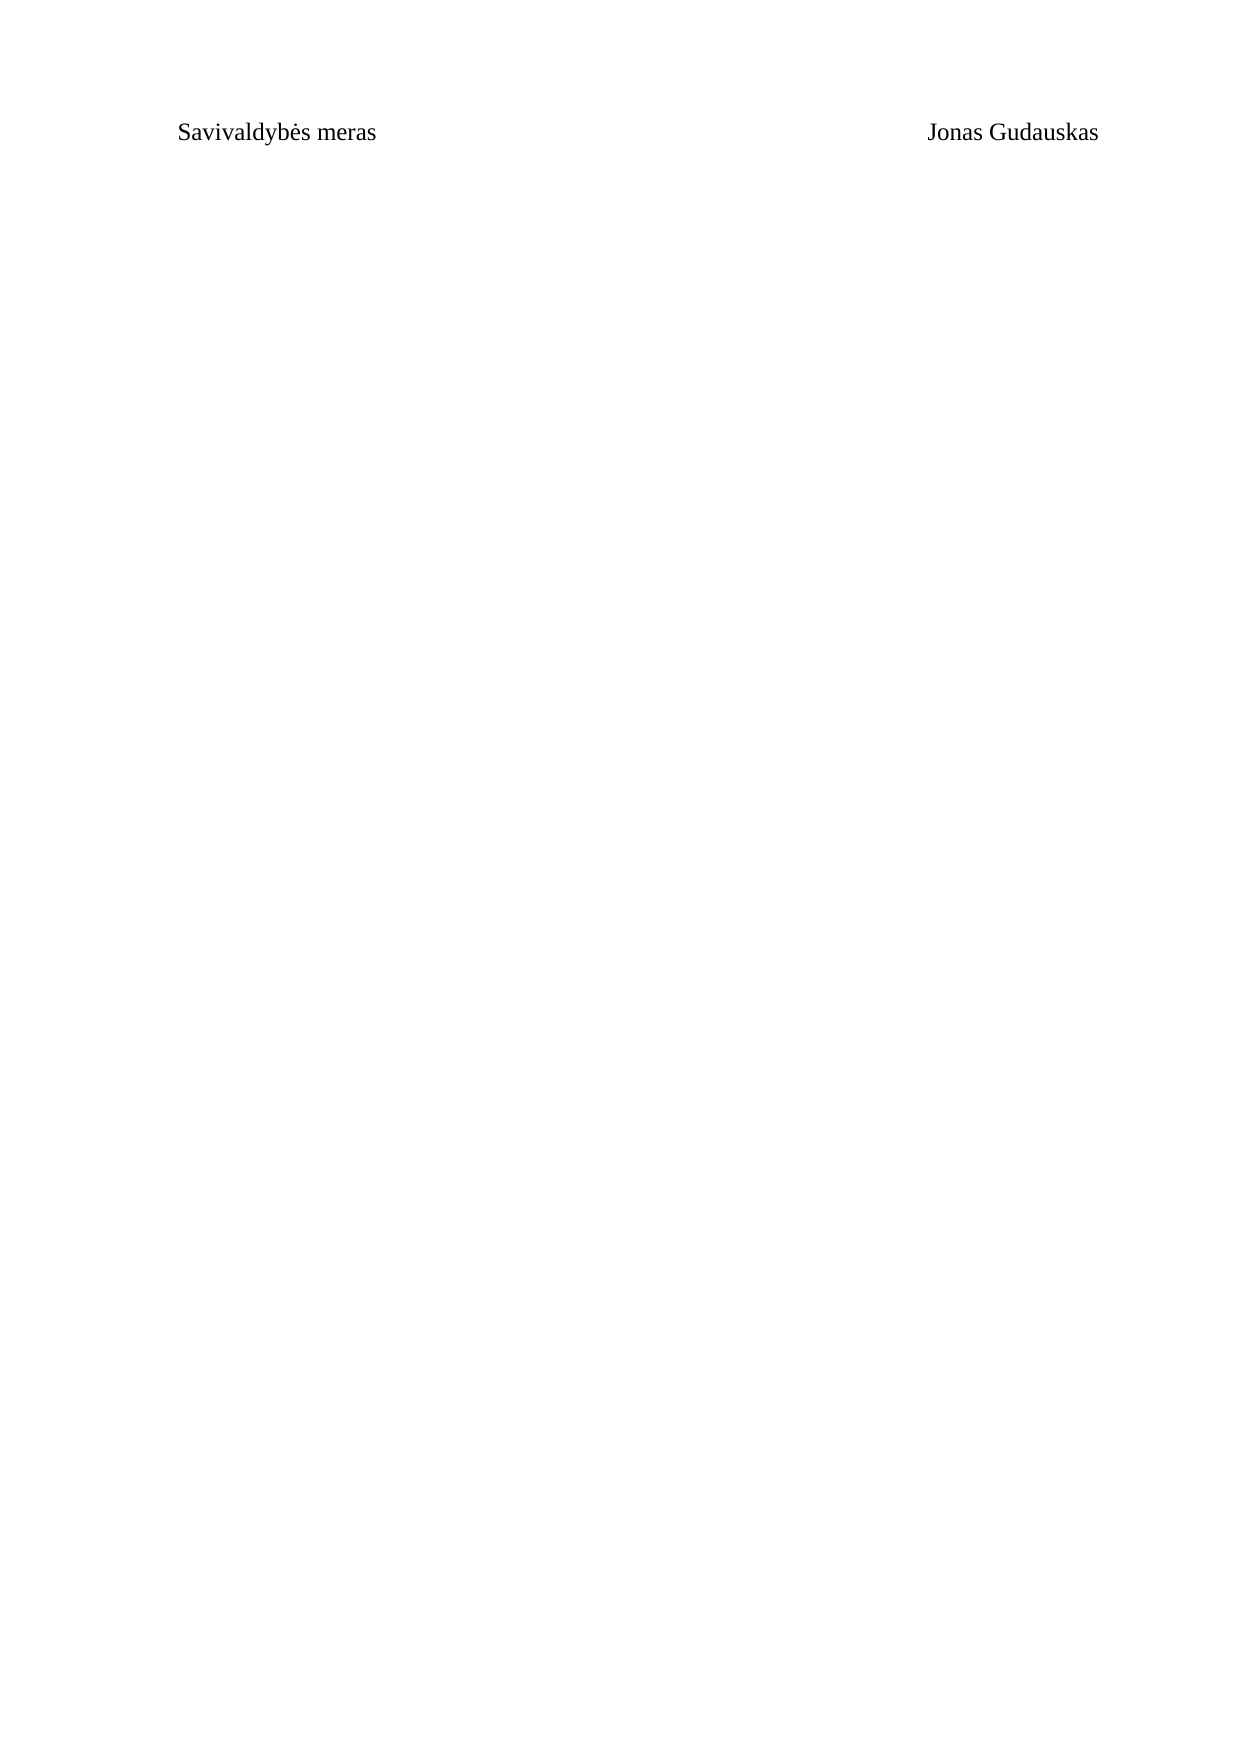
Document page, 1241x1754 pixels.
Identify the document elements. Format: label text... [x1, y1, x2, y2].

text Savivaldybės meras Jonas Gudauskas [177, 117, 1181, 145]
